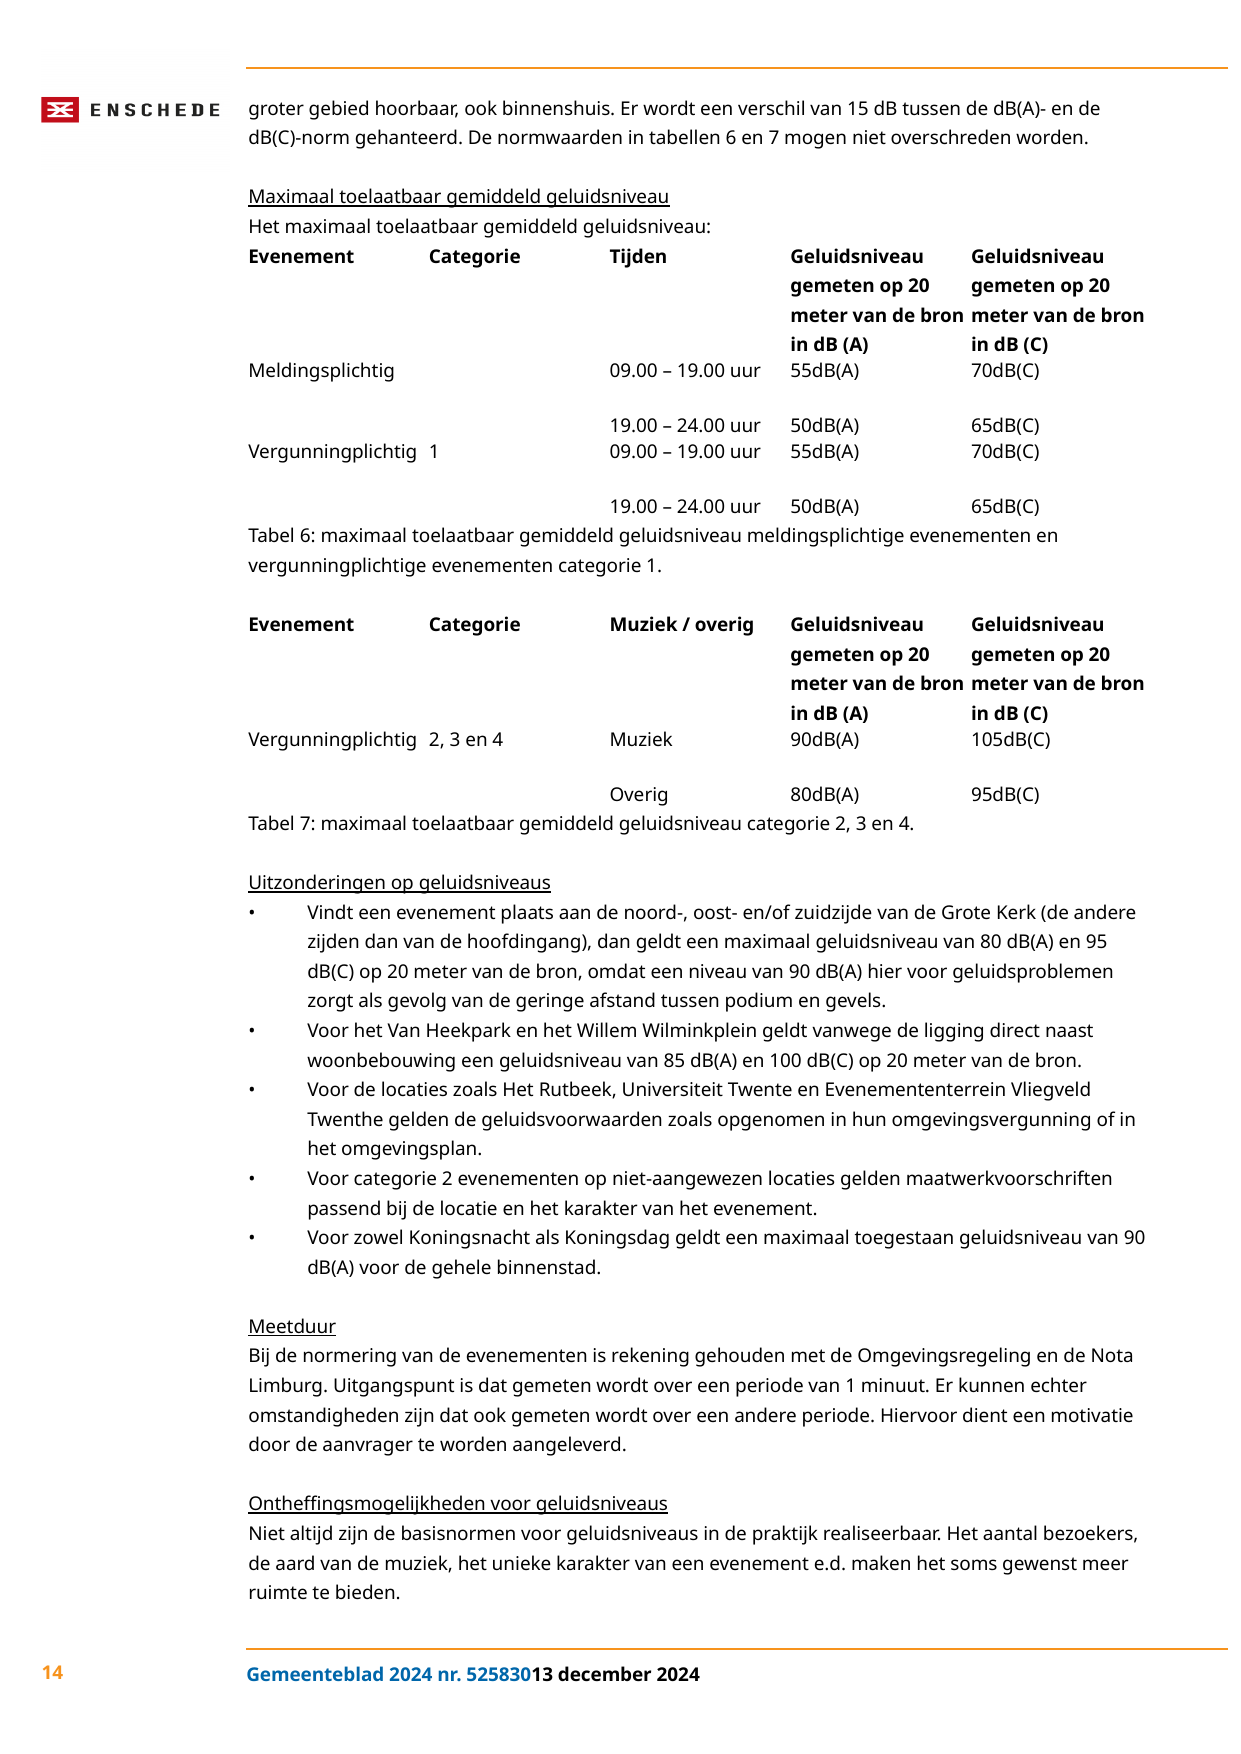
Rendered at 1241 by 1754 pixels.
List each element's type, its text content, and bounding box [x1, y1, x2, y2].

picture [41, 47, 231, 172]
text Meetduur [248, 1313, 1152, 1339]
table_cell 2, 3 en 4 [429, 726, 609, 781]
table_cell Overig [609, 781, 790, 807]
table_cell [429, 357, 609, 413]
text Het maximaal toelaatbaar gemiddeld geluidsniveau: [248, 213, 1152, 239]
table_header Geluidsniveau gemeten op 20 meter van de bron in dB (C) [971, 611, 1152, 726]
text Tabel 7: maximaal toelaatbaar gemiddeld geluidsniveau categorie 2, 3 en 4. [248, 810, 1152, 836]
table_cell 1 [429, 438, 609, 494]
table_cell [248, 413, 429, 438]
table_header Evenement [248, 243, 429, 357]
text Tabel 6: maximaal toelaatbaar gemiddeld geluidsniveau meldingsplichtige evenementen en vergunningplichtige evenementen categorie 1. [248, 523, 1152, 578]
table_header Muziek / overig [609, 611, 790, 726]
table_cell 19.00 – 24.00 uur [609, 494, 790, 519]
table_cell [429, 781, 609, 807]
table_cell 95dB(C) [971, 781, 1152, 807]
table_cell [429, 413, 609, 438]
table_cell 105dB(C) [971, 726, 1152, 781]
table_header Evenement [248, 611, 429, 726]
list Voor de locaties zoals Het Rutbeek, Universiteit Twente en Evenemententerrein Vliegveld Twenthe gelden de geluidsvoorwaarden zoals opgenomen in hun omgevingsvergunning of in het omgevingsplan. [248, 1076, 1152, 1161]
table_cell 50dB(A) [790, 494, 971, 519]
table_cell [429, 494, 609, 519]
list Voor zowel Koningsnacht als Koningsdag geldt een maximaal toegestaan geluidsniveau van 90 dB(A) voor de gehele binnenstad. [248, 1224, 1152, 1280]
table_cell 55dB(A) [790, 357, 971, 413]
table_cell [248, 781, 429, 807]
table_header Categorie [429, 243, 609, 357]
table_cell Muziek [609, 726, 790, 781]
text Uitzonderingen op geluidsniveaus [248, 869, 1152, 895]
table_header Geluidsniveau gemeten op 20 meter van de bron in dB (C) [971, 243, 1152, 357]
table_cell Meldingsplichtig [248, 357, 429, 413]
table_header Geluidsniveau gemeten op 20 meter van de bron in dB (A) [790, 243, 971, 357]
table_cell 09.00 – 19.00 uur [609, 438, 790, 494]
table_cell 65dB(C) [971, 413, 1152, 438]
table_cell Vergunningplichtig [248, 438, 429, 494]
table_header Categorie [429, 611, 609, 726]
table_cell [248, 494, 429, 519]
table_cell 70dB(C) [971, 438, 1152, 494]
text groter gebied hoorbaar, ook binnenshuis. Er wordt een verschil van 15 dB tussen de dB(A)- en de dB(C)-norm gehanteerd. De normwaarden in tabellen 6 en 7 mogen niet overschreden worden. [248, 95, 1152, 150]
table_cell 55dB(A) [790, 438, 971, 494]
text Bij de normering van de evenementen is rekening gehouden met de Omgevingsregeling en de Nota Limburg. Uitgangspunt is dat gemeten wordt over een periode van 1 minuut. Er kunnen echter omstandigheden zijn dat ook gemeten wordt over een andere periode. Hiervoor dient een motivatie door de aanvrager te worden aangeleverd. [248, 1343, 1152, 1457]
table_cell 50dB(A) [790, 413, 971, 438]
table_cell 80dB(A) [790, 781, 971, 807]
table_header Geluidsniveau gemeten op 20 meter van de bron in dB (A) [790, 611, 971, 726]
table_cell 65dB(C) [971, 494, 1152, 519]
table_cell 09.00 – 19.00 uur [609, 357, 790, 413]
list Voor categorie 2 evenementen op niet-aangewezen locaties gelden maatwerkvoorschriften passend bij de locatie en het karakter van het evenement. [248, 1165, 1152, 1221]
table_cell 90dB(A) [790, 726, 971, 781]
list Voor het Van Heekpark en het Willem Wilminkplein geldt vanwege de ligging direct naast woonbebouwing een geluidsniveau van 85 dB(A) en 100 dB(C) op 20 meter van de bron. [248, 1017, 1152, 1073]
text Maximaal toelaatbaar gemiddeld geluidsniveau [248, 183, 1152, 209]
table_cell Vergunningplichtig [248, 726, 429, 781]
table_cell 70dB(C) [971, 357, 1152, 413]
table_cell 19.00 – 24.00 uur [609, 413, 790, 438]
table_header Tijden [609, 243, 790, 357]
list Vindt een evenement plaats aan de noord-, oost- en/of zuidzijde van de Grote Kerk (de andere zijden dan van de hoofdingang), dan geldt een maximaal geluidsniveau van 80 dB(A) en 95 dB(C) op 20 meter van de bron, omdat een niveau van 90 dB(A) hier voor geluidsproblemen zorgt als gevolg van de geringe afstand tussen podium en gevels. [248, 899, 1152, 1013]
text Ontheffingsmogelijkheden voor geluidsniveaus [248, 1491, 1152, 1516]
text Niet altijd zijn de basisnormen voor geluidsniveaus in de praktijk realiseerbaar. Het aantal bezoekers, de aard van de muziek, het unieke karakter van een evenement e.d. maken het soms gewenst meer ruimte te bieden. [248, 1520, 1152, 1605]
